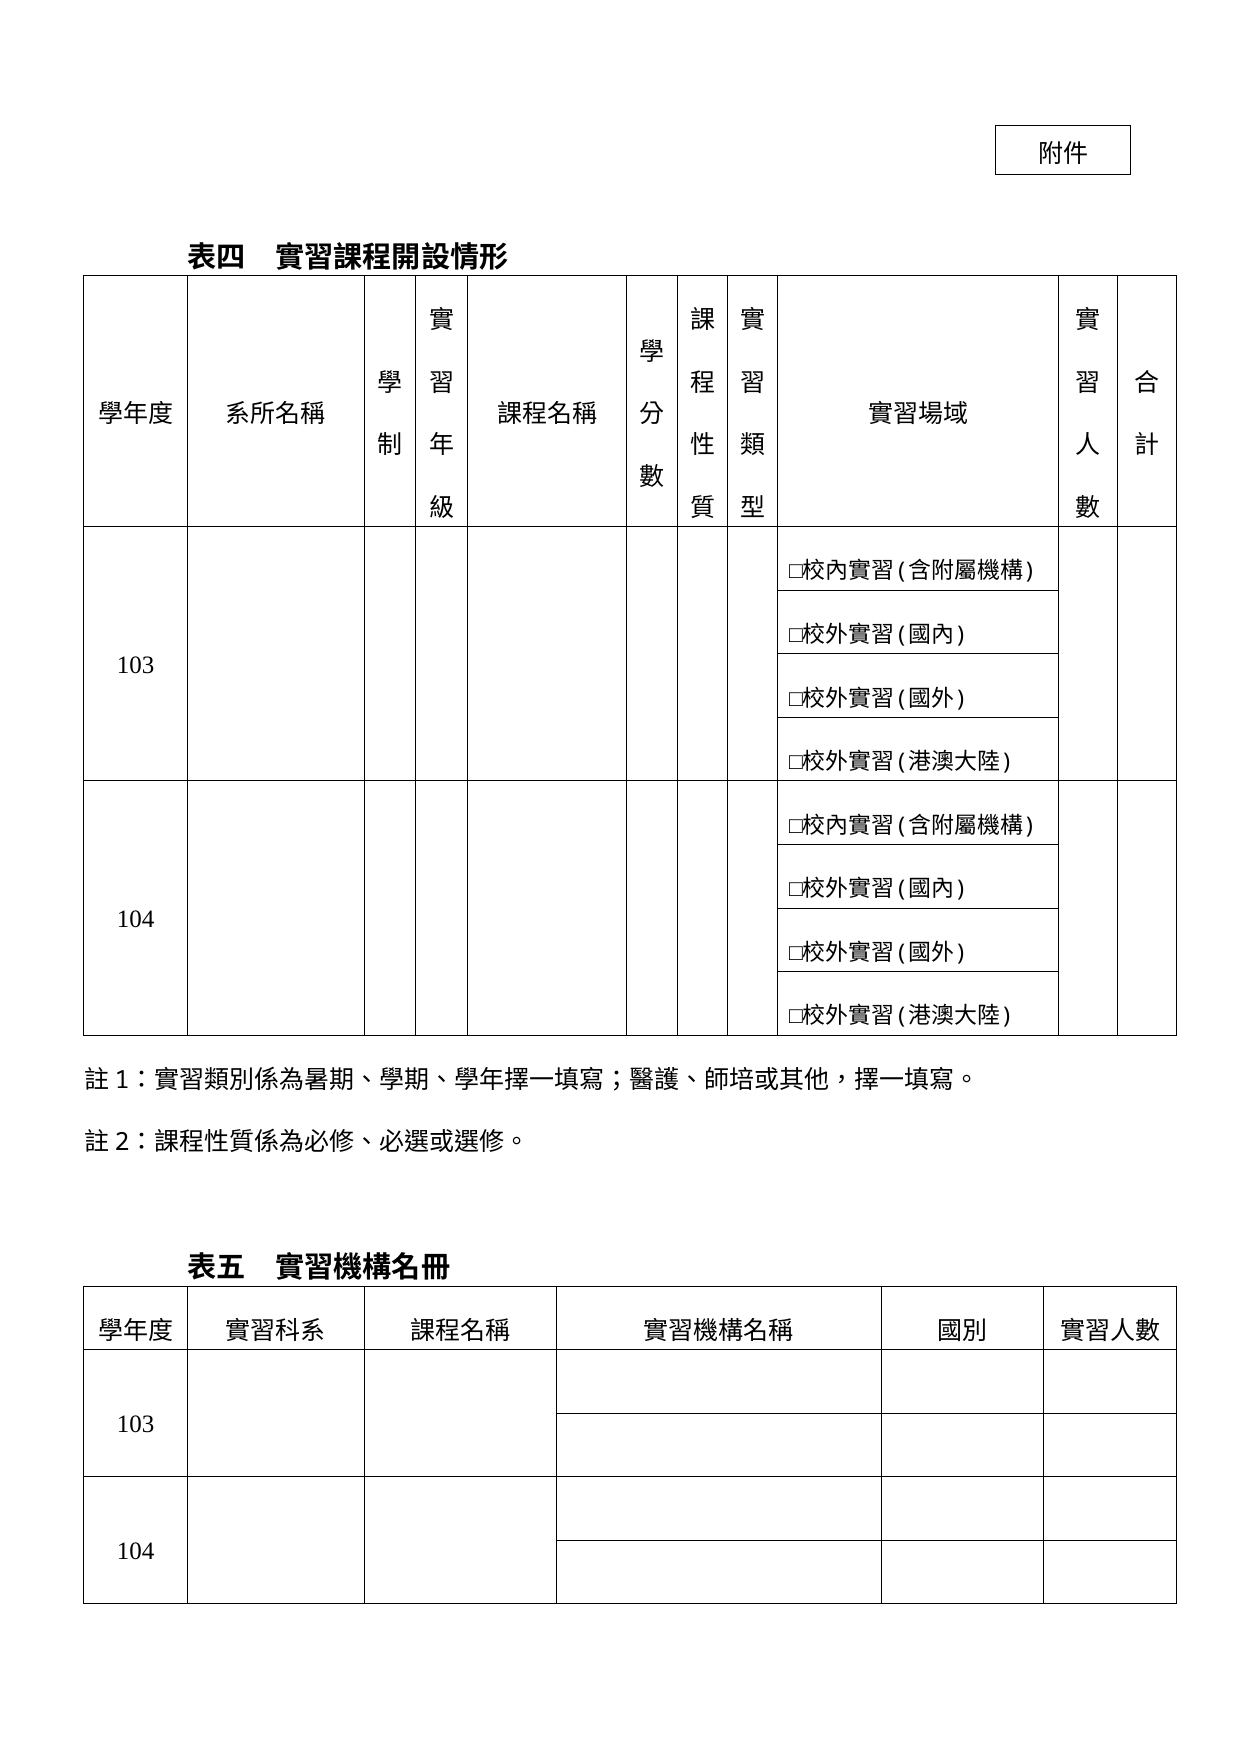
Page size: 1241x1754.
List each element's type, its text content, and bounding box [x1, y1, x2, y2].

table_header 實習年級 [416, 276, 467, 526]
table_cell □校外實習(港澳大陸) [778, 718, 1058, 780]
table_cell [365, 1350, 556, 1476]
table_cell [365, 1477, 556, 1603]
table_cell □校外實習(國內) [778, 845, 1058, 907]
table_cell [678, 781, 727, 1034]
table_cell [678, 527, 727, 780]
table_cell [188, 781, 364, 1034]
table_cell [1044, 1541, 1176, 1603]
table_cell [728, 527, 777, 780]
table_cell 104 [84, 1477, 187, 1603]
table_cell □校外實習(國內) [778, 591, 1058, 653]
table_header 學分數 [627, 276, 677, 526]
table_header 學年度 [84, 276, 187, 526]
table_header 實習科系 [188, 1287, 364, 1349]
table_cell [557, 1541, 881, 1603]
table_cell [882, 1541, 1043, 1603]
table_cell 103 [84, 527, 187, 780]
table_cell [557, 1414, 881, 1476]
table_header 國別 [882, 1287, 1043, 1349]
text 註2：課程性質係為必修、必選或選修。 [84, 1098, 1177, 1161]
table_cell [1044, 1350, 1176, 1413]
table_cell 103 [84, 1350, 187, 1476]
table_header 系所名稱 [188, 276, 364, 526]
table_cell [728, 781, 777, 1034]
table_header 實習場域 [778, 276, 1058, 526]
table_cell [882, 1414, 1043, 1476]
table_cell □校外實習(國外) [778, 909, 1058, 971]
table_cell [188, 527, 364, 780]
table_cell [468, 527, 626, 780]
table_cell [627, 781, 677, 1034]
table_cell [188, 1477, 364, 1603]
text 表五 實習機構名冊 [187, 1223, 1053, 1286]
text [996, 126, 1130, 174]
table_header 學制 [365, 276, 415, 526]
table_cell [416, 527, 467, 780]
table_cell □校內實習(含附屬機構) [778, 781, 1058, 844]
table_cell [365, 781, 415, 1034]
table_cell □校外實習(國外) [778, 654, 1058, 717]
table_cell [1118, 527, 1176, 780]
table_cell [882, 1350, 1043, 1413]
table_cell [1118, 781, 1176, 1034]
table_header 實習人數 [1044, 1287, 1176, 1349]
table_header 實習機構名稱 [557, 1287, 881, 1349]
table_cell [188, 1350, 364, 1476]
table_cell [416, 781, 467, 1034]
table_cell □校內實習(含附屬機構) [778, 527, 1058, 590]
text 表四 實習課程開設情形 [187, 213, 1053, 275]
table_header 課程名稱 [468, 276, 626, 526]
table_cell □校外實習(港澳大陸) [778, 972, 1058, 1034]
table_cell [365, 527, 415, 780]
table_cell [557, 1350, 881, 1413]
text 附件 [1011, 134, 1115, 167]
table_cell [882, 1477, 1043, 1540]
text 註1：實習類別係為暑期、學期、學年擇一填寫；醫護、師培或其他，擇一填寫。 [84, 1036, 1177, 1098]
table_header 實習人數 [1059, 276, 1117, 526]
table_cell [468, 781, 626, 1034]
table_header 實習類型 [728, 276, 777, 526]
table_header 學年度 [84, 1287, 187, 1349]
table_header 課程性質 [678, 276, 727, 526]
table_cell [1059, 527, 1117, 780]
table_cell [557, 1477, 881, 1540]
table_header 課程名稱 [365, 1287, 556, 1349]
table_cell 104 [84, 781, 187, 1034]
table_cell [1059, 781, 1117, 1034]
table_cell [627, 527, 677, 780]
table_cell [1044, 1414, 1176, 1476]
table_cell [1044, 1477, 1176, 1540]
table_header 合計 [1118, 276, 1176, 526]
